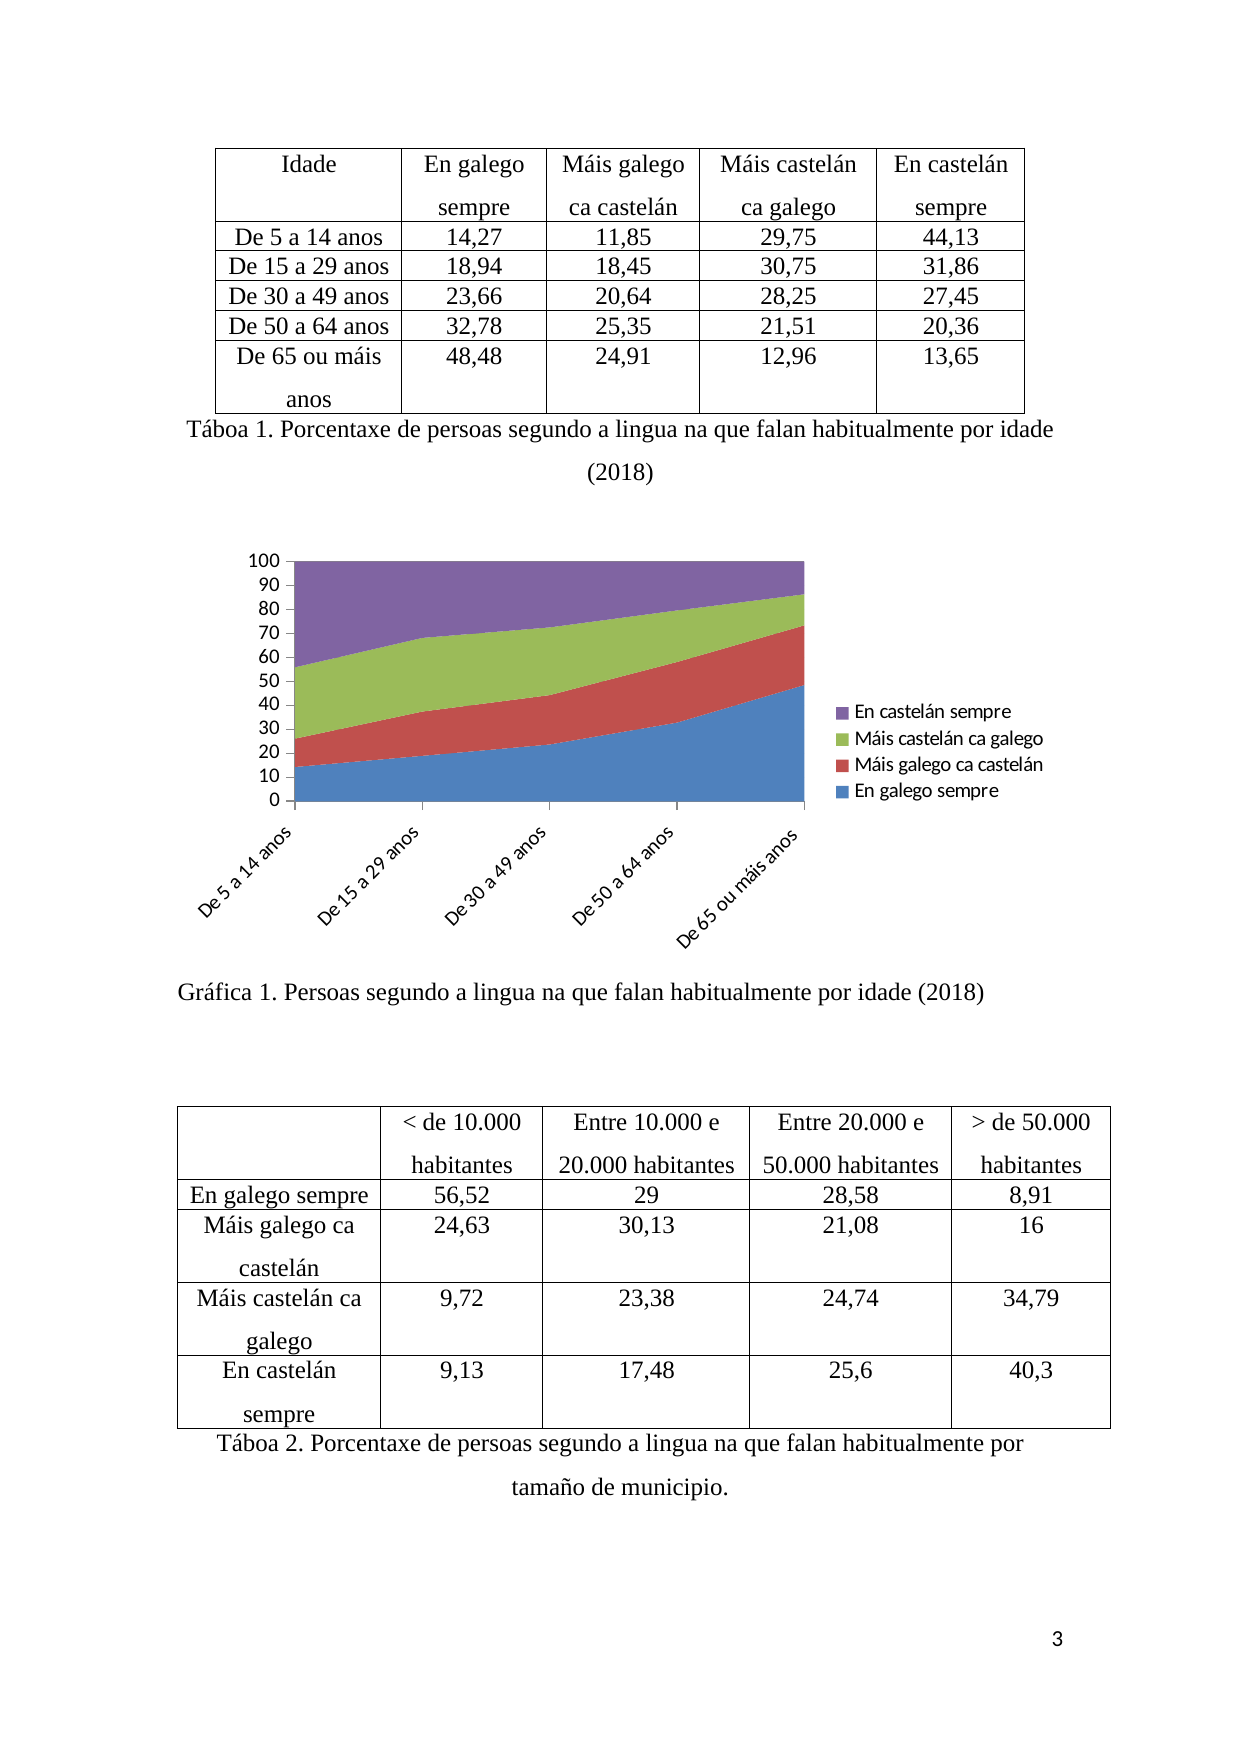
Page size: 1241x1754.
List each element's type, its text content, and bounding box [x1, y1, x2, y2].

table_cell 56,52 [381, 1180, 542, 1209]
table_cell 20,36 [877, 311, 1024, 340]
table_cell 44,13 [877, 222, 1024, 250]
text Gráfica 1. Persoas segundo a lingua na que falan habitualmente por idade (2018) [177, 977, 1063, 1005]
table_cell 13,65 [877, 341, 1024, 413]
table_cell 9,13 [381, 1356, 542, 1427]
table_cell 17,48 [543, 1356, 749, 1427]
table_cell De 15 a 29 anos [216, 251, 401, 280]
table_header > de 50.000 habitantes [952, 1107, 1110, 1179]
table_cell 9,72 [381, 1283, 542, 1354]
table_cell 8,91 [952, 1180, 1110, 1209]
table_cell De 30 a 49 anos [216, 281, 401, 310]
table_cell 27,45 [877, 281, 1024, 310]
table_cell 28,25 [700, 281, 876, 310]
table_header Máis castelán ca galego [700, 149, 876, 221]
table_cell De 5 a 14 anos [216, 222, 401, 250]
table_header En castelán sempre [877, 149, 1024, 221]
table_cell 30,75 [700, 251, 876, 280]
table_header [178, 1107, 380, 1179]
text Táboa 2. Porcentaxe de persoas segundo a lingua na que falan habitualmente por tamaño de municipio. [177, 1429, 1063, 1500]
table_header Entre 10.000 e 20.000 habitantes [543, 1107, 749, 1179]
text Táboa 1. Porcentaxe de persoas segundo a lingua na que falan habitualmente por idade (2018) [177, 414, 1063, 486]
table_cell 30,13 [543, 1210, 749, 1282]
table_cell 28,58 [750, 1180, 951, 1209]
table_cell 16 [952, 1210, 1110, 1282]
table_cell 31,86 [877, 251, 1024, 280]
table_cell 32,78 [402, 311, 546, 340]
table_cell 21,51 [700, 311, 876, 340]
table_cell 14,27 [402, 222, 546, 250]
table_header < de 10.000 habitantes [381, 1107, 542, 1179]
table_cell 25,6 [750, 1356, 951, 1427]
table_cell 40,3 [952, 1356, 1110, 1427]
table_cell 11,85 [547, 222, 699, 250]
table_cell De 65 ou máis anos [216, 341, 401, 413]
table_cell 23,38 [543, 1283, 749, 1354]
table_cell 29,75 [700, 222, 876, 250]
table_cell 24,74 [750, 1283, 951, 1354]
table_cell 48,48 [402, 341, 546, 413]
table_header Entre 20.000 e 50.000 habitantes [750, 1107, 951, 1179]
table_cell 18,94 [402, 251, 546, 280]
table_cell 21,08 [750, 1210, 951, 1282]
table_cell 34,79 [952, 1283, 1110, 1354]
table_cell 25,35 [547, 311, 699, 340]
table_cell 24,91 [547, 341, 699, 413]
table_cell Máis galego ca castelán [178, 1210, 380, 1282]
table_cell En castelán sempre [178, 1356, 380, 1427]
table_cell Máis castelán ca galego [178, 1283, 380, 1354]
table_cell 29 [543, 1180, 749, 1209]
table_header Idade [216, 149, 401, 221]
table_cell 12,96 [700, 341, 876, 413]
table_header Máis galego ca castelán [547, 149, 699, 221]
table_cell 24,63 [381, 1210, 542, 1282]
table_cell De 50 a 64 anos [216, 311, 401, 340]
table_cell 23,66 [402, 281, 546, 310]
table_cell En galego sempre [178, 1180, 380, 1209]
table_header En galego sempre [402, 149, 546, 221]
table_cell 20,64 [547, 281, 699, 310]
table_cell 18,45 [547, 251, 699, 280]
